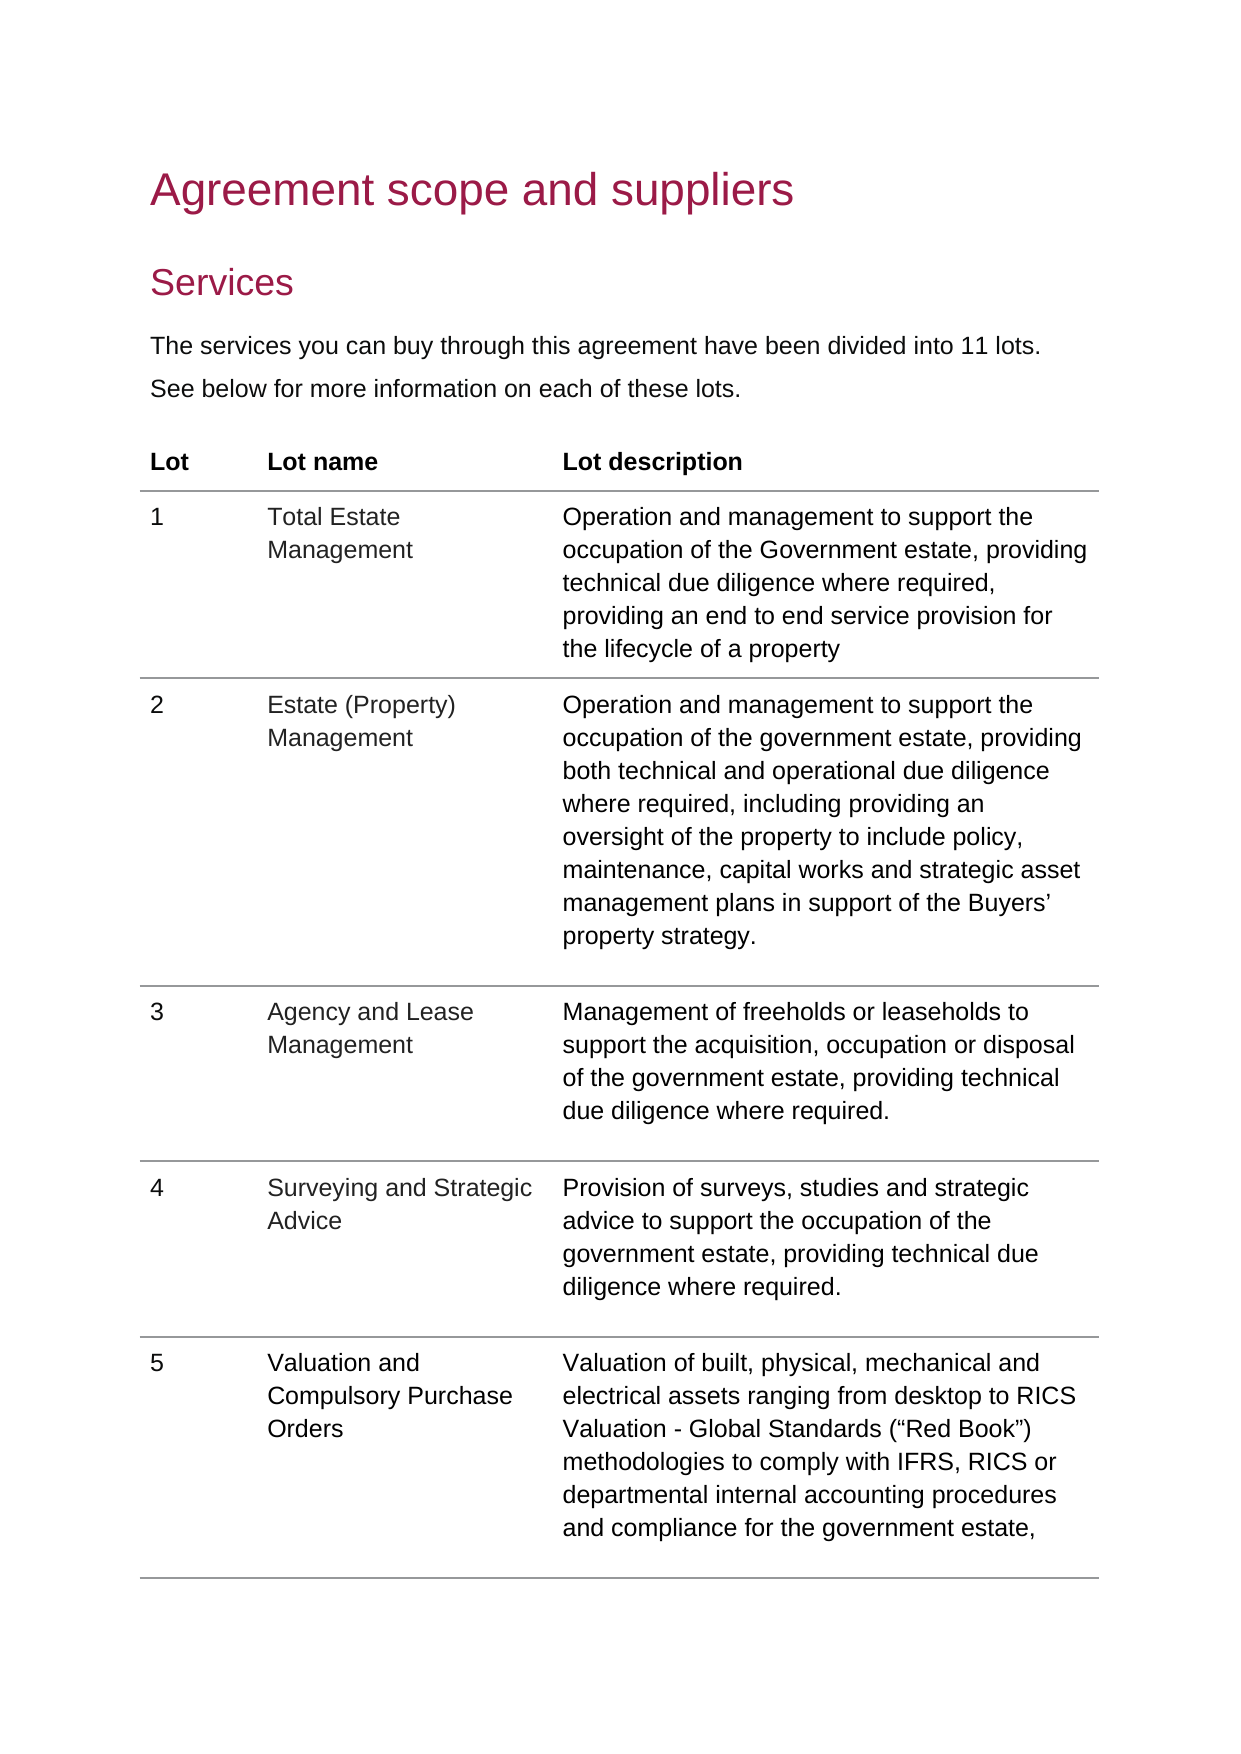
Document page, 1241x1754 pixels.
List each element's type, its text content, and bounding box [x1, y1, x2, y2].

table_header Lot name [257, 436, 552, 490]
table_cell Management of freeholds or leaseholds to support the acquisition, occupation or disposal of the government estate, providing technical due diligence where required. [552, 987, 1098, 1160]
table_header Lot [140, 436, 257, 490]
table_cell Operation and management to support the occupation of the Government estate, providing technical due diligence where required, providing an end to end service provision for the lifecycle of a property [552, 492, 1098, 677]
table_cell Provision of surveys, studies and strategic advice to support the occupation of the government estate, providing technical due diligence where required. [552, 1162, 1098, 1336]
table_cell Valuation and Compulsory Purchase Orders [257, 1338, 552, 1577]
table_cell 5 [140, 1338, 257, 1577]
text The services you can buy through this agreement have been divided into 11 lots. See below for more information on each of these lots. [150, 331, 1090, 403]
table_cell Valuation of built, physical, mechanical and electrical assets ranging from desktop to RICS Valuation - Global Standards (“Red Book”) methodologies to comply with IFRS, RICS or departmental internal accounting procedures and compliance for the government estate, [552, 1338, 1098, 1577]
table_cell Surveying and Strategic Advice [257, 1162, 552, 1336]
table_cell Total Estate Management [257, 492, 552, 677]
table_cell Estate (Property) Management [257, 679, 552, 985]
table_cell Operation and management to support the occupation of the government estate, providing both technical and operational due diligence where required, including providing an oversight of the property to include policy, maintenance, capital works and strategic asset management plans in support of the Buyers’ property strategy. [552, 679, 1098, 985]
subtitle Agreement scope and suppliers [150, 162, 1090, 215]
subtitle Services [150, 260, 1090, 303]
table_header Lot description [552, 436, 1098, 490]
table_cell 3 [140, 987, 257, 1160]
table_cell Agency and Lease Management [257, 987, 552, 1160]
table_cell 2 [140, 679, 257, 985]
table_cell 1 [140, 492, 257, 677]
table_cell 4 [140, 1162, 257, 1336]
